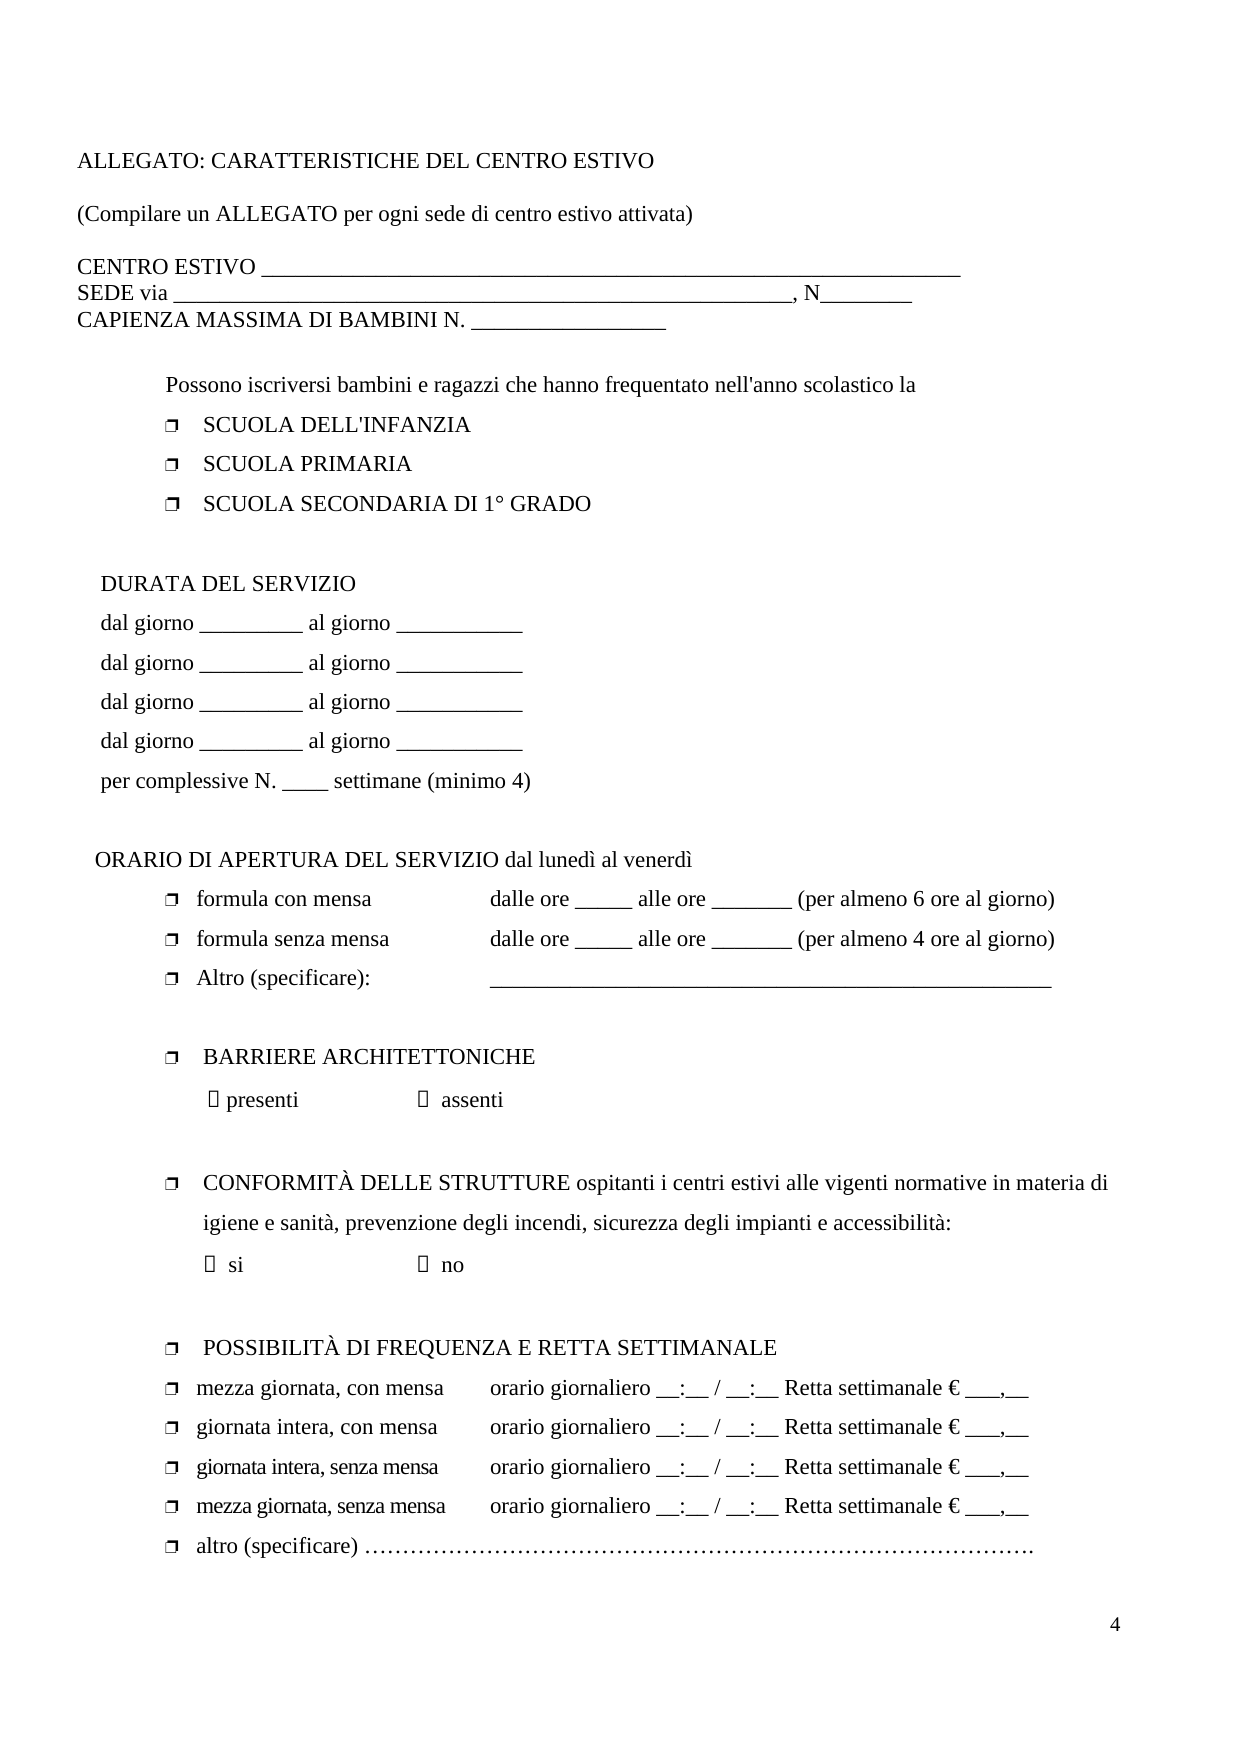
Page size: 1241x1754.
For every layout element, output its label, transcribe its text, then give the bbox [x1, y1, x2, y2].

text dal giorno _________ al giorno ___________ [100, 688, 1120, 714]
text Possono iscriversi bambini e ragazzi che hanno frequentato nell'anno scolastico la [165, 372, 1120, 398]
list formula con mensa dalle ore _____ alle ore _______ (per almeno 6 ore al giorno) [165, 885, 1120, 912]
list POSSIBILITÀ DI FREQUENZA E RETTA SETTIMANALE [165, 1334, 1120, 1361]
list SCUOLA PRIMARIA [165, 451, 1120, 477]
text ORARIO DI APERTURA DEL SERVIZIO dal lunedì al venerdì [94, 846, 1120, 872]
list giornata intera, con mensa orario giornaliero __:__ / __:__ Retta settimanale € ___,__ [165, 1413, 1120, 1440]
list giornata intera, senza mensa orario giornaliero __:__ / __:__ Retta settimanale € ___,__ [165, 1453, 1120, 1479]
list SCUOLA SECONDARIA DI 1° GRADO [165, 490, 1120, 517]
list Altro (specificare): _________________________________________________ [165, 964, 1120, 991]
text ALLEGATO: CARATTERISTICHE DEL CENTRO ESTIVO [77, 148, 1120, 174]
text (Compilare un ALLEGATO per ogni sede di centro estivo attivata) [77, 200, 1120, 227]
list SCUOLA DELL'INFANZIA [165, 411, 1120, 437]
list BARRIERE ARCHITETTONICHE [165, 1043, 1120, 1070]
text dal giorno _________ al giorno ___________ [100, 727, 1120, 754]
list altro (specificare) ……………………………………………………………………………. [165, 1532, 1120, 1558]
list  si  no [165, 1248, 1120, 1279]
list CONFORMITÀ DELLE STRUTTURE ospitanti i centri estivi alle vigenti normative in materia di igiene e sanità, prevenzione degli incendi, sicurezza degli impianti e accessibilità: [165, 1169, 1120, 1235]
list formula senza mensa dalle ore _____ alle ore _______ (per almeno 4 ore al giorno) [165, 925, 1120, 951]
text per complessive N. ____ settimane (minimo 4) [100, 767, 1120, 793]
text DURATA DEL SERVIZIO [100, 569, 1120, 596]
text CAPIENZA MASSIMA DI BAMBINI N. _________________ [77, 306, 1120, 332]
list mezza giornata, con mensa orario giornaliero __:__ / __:__ Retta settimanale € ___,__ [165, 1374, 1120, 1400]
text CENTRO ESTIVO _____________________________________________________________ [77, 253, 1120, 279]
text dal giorno _________ al giorno ___________ [100, 648, 1120, 675]
text  presenti  assenti [77, 1083, 1120, 1114]
text dal giorno _________ al giorno ___________ [100, 609, 1120, 635]
text SEDE via ______________________________________________________, N________ [77, 279, 1120, 306]
list mezza giornata, senza mensa orario giornaliero __:__ / __:__ Retta settimanale € ___,__ [165, 1492, 1120, 1519]
